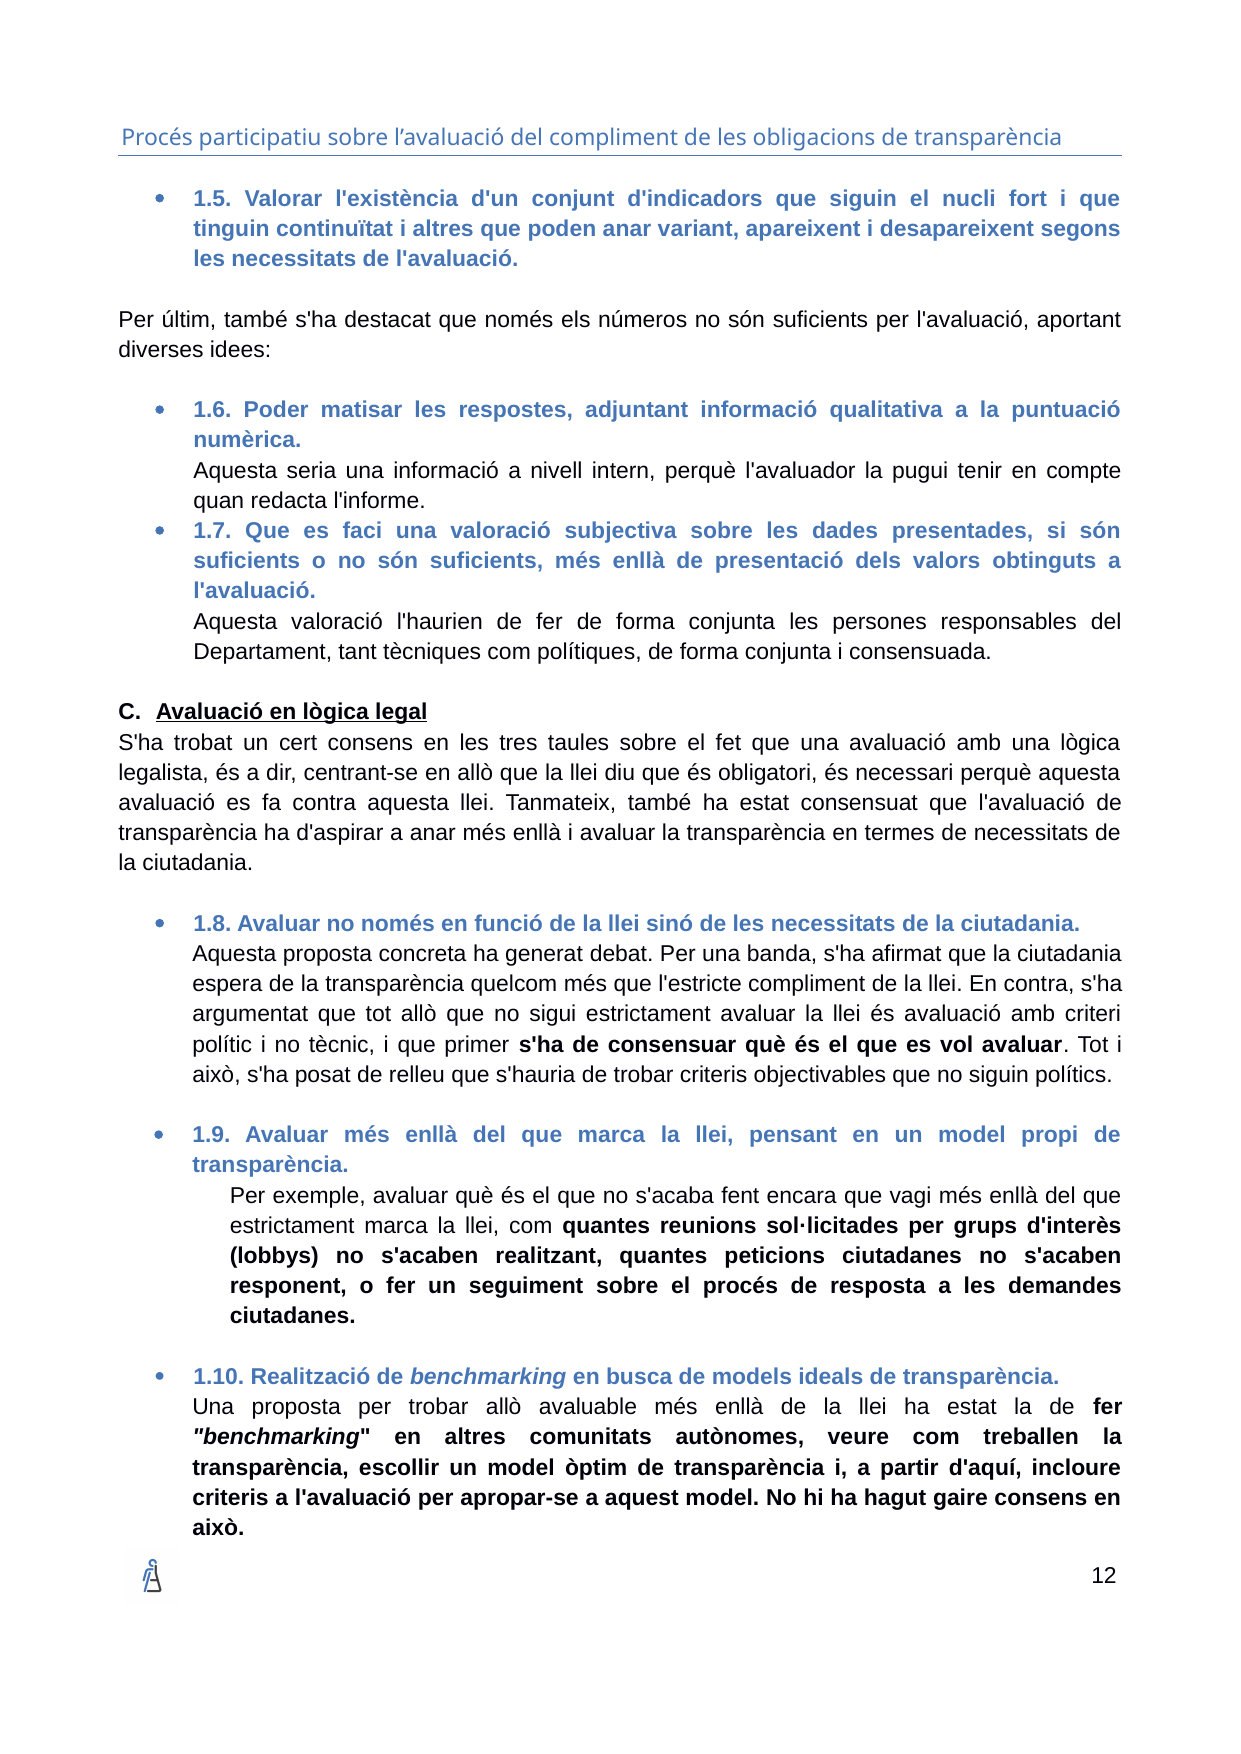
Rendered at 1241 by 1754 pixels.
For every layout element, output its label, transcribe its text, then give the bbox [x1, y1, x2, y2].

list 1.5. Valorar l'existència d'un conjunt d'indicadors que siguin el nucli fort i que tinguin continuïtat i altres que poden anar variant, apareixent i desapareixent segons les necessitats de l'avaluació. [156, 185, 1122, 272]
list 1.10. Realització de benchmarking en busca de models ideals de transparència. [156, 1363, 1122, 1389]
list Avaluació en lògica legal [118, 698, 1122, 725]
list Aquesta valoració l'haurien de fer de forma conjunta les persones responsables del Departament, tant tècniques com polítiques, de forma conjunta i consensuada. [156, 608, 1122, 664]
text Aquesta proposta concreta ha generat debat. Per una banda, s'ha afirmat que la ciutadania espera de la transparència quelcom més que l'estricte compliment de la llei. En contra, s'ha argumentat que tot allò que no sigui estrictament avaluar la llei és avaluació amb criteri polític i no tècnic, i que primer s'ha de consensuar què és el que es vol avaluar. Tot i això, s'ha posat de relleu que s'hauria de trobar criteris objectivables que no siguin polítics. [192, 940, 1122, 1087]
text Una proposta per trobar allò avaluable més enllà de la llei ha estat la de fer "benchmarking" en altres comunitats autònomes, veure com treballen la transparència, escollir un model òptim de transparència i, a partir d'aquí, incloure criteris a l'avaluació per apropar-se a aquest model. No hi ha hagut gaire consens en això. [192, 1393, 1122, 1540]
list 1.8. Avaluar no només en funció de la llei sinó de les necessitats de la ciutadania. [156, 910, 1122, 936]
list Aquesta seria una informació a nivell intern, perquè l'avaluador la pugui tenir en compte quan redacta l'informe. [156, 457, 1122, 513]
text Per últim, també s'ha destacat que només els números no són suficients per l'avaluació, aportant diverses idees: [118, 306, 1122, 362]
list 1.7. Que es faci una valoració subjectiva sobre les dades presentades, si són suficients o no són suficients, més enllà de presentació dels valors obtinguts a l'avaluació. [156, 517, 1122, 604]
list 1.6. Poder matisar les respostes, adjuntant informació qualitativa a la puntuació numèrica. [156, 396, 1122, 453]
picture [123, 1547, 181, 1604]
text S'ha trobat un cert consens en les tres taules sobre el fet que una avaluació amb una lògica legalista, és a dir, centrant-se en allò que la llei diu que és obligatori, és necessari perquè aquesta avaluació es fa contra aquesta llei. Tanmateix, també ha estat consensuat que l'avaluació de transparència ha d'aspirar a anar més enllà i avaluar la transparència en termes de necessitats de la ciutadania. [118, 728, 1122, 876]
list 1.9. Avaluar més enllà del que marca la llei, pensant en un model propi de transparència. [154, 1121, 1122, 1178]
text Per exemple, avaluar què és el que no s'acaba fent encara que vagi més enllà del que estrictament marca la llei, com quantes reunions sol·licitades per grups d'interès (lobbys) no s'acaben realitzant, quantes peticions ciutadanes no s'acaben responent, o fer un seguiment sobre el procés de resposta a les demandes ciutadanes. [229, 1182, 1122, 1329]
